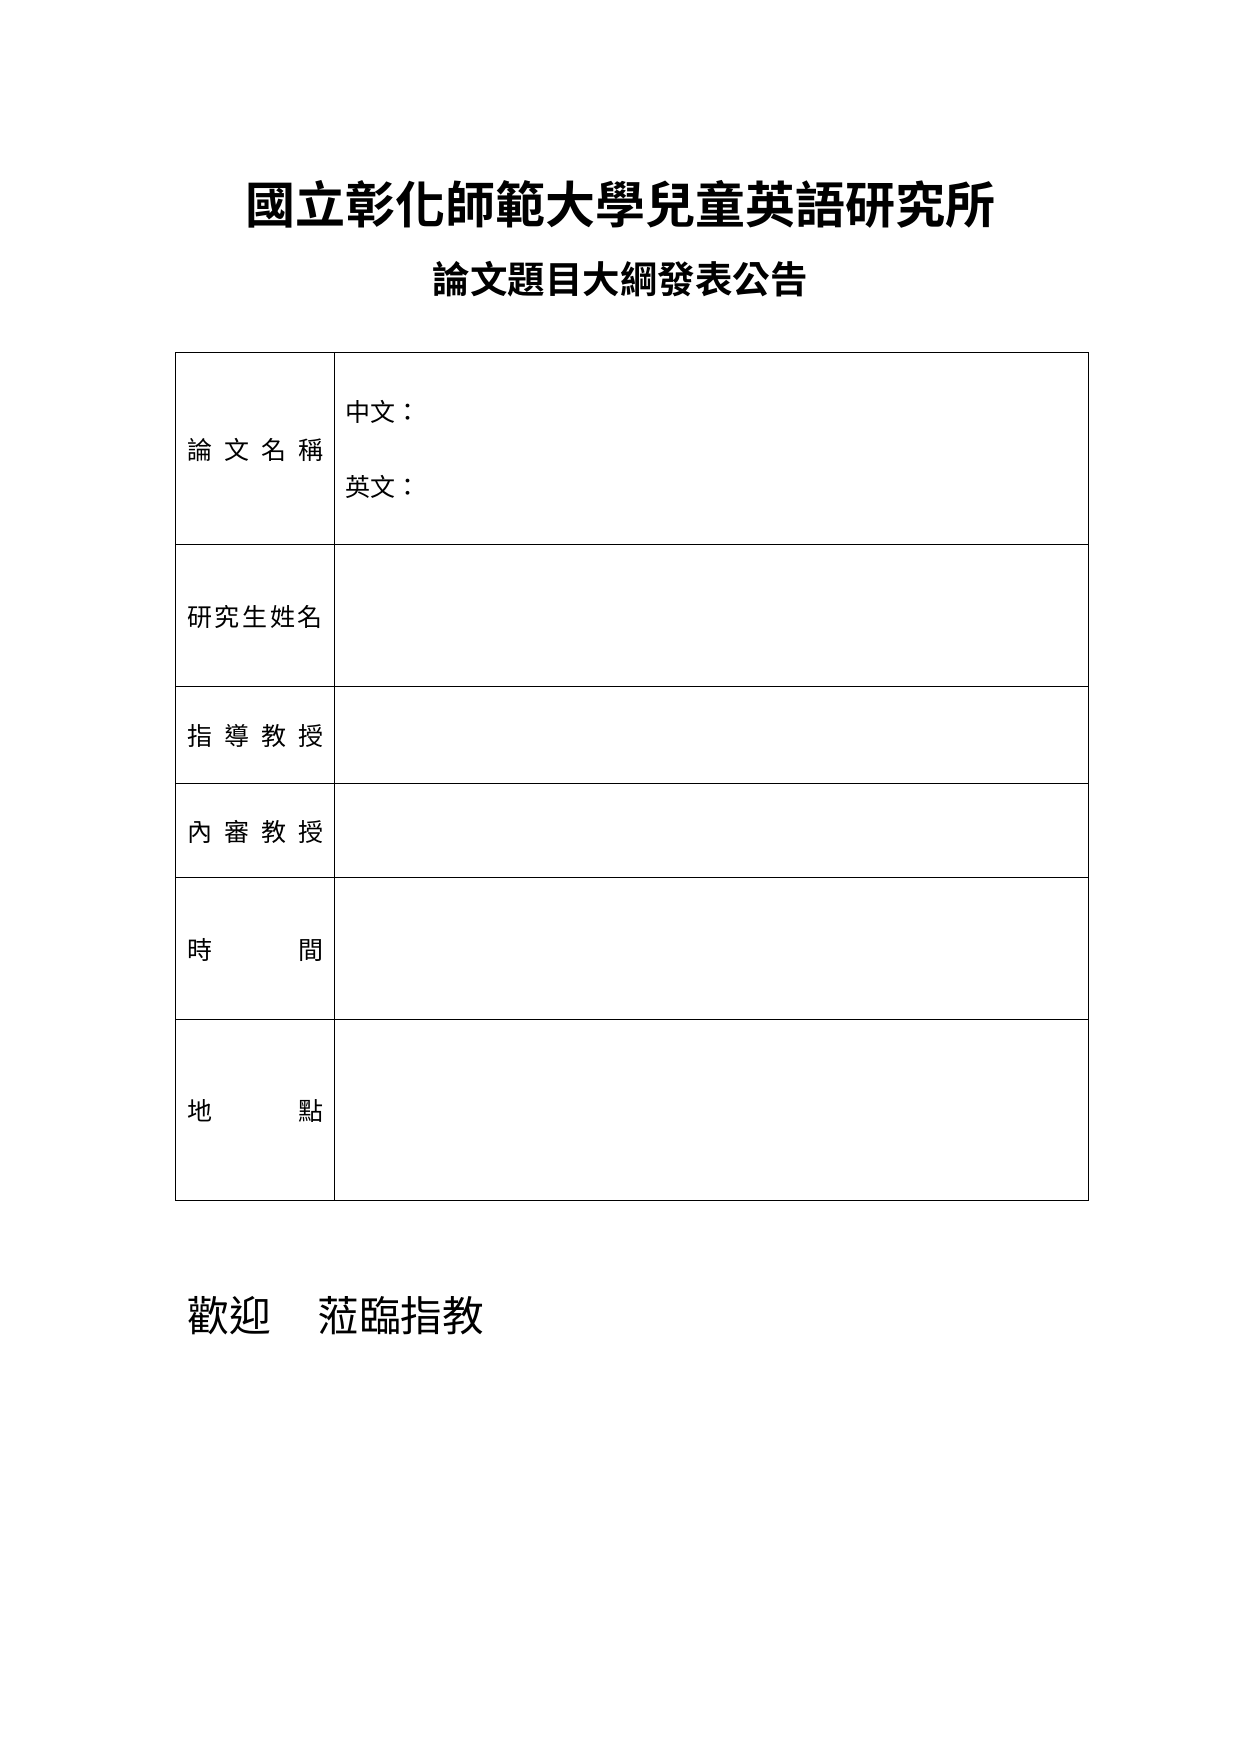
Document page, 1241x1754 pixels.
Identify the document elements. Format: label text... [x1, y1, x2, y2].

table_cell [335, 545, 1088, 686]
table_header 中文： 英文： [335, 353, 1088, 544]
table_cell 指導教授 [176, 687, 334, 783]
table_cell 時間 [176, 878, 334, 1019]
table_cell [335, 1020, 1088, 1199]
table_cell 研究生姓名 [176, 545, 334, 686]
text 國立彰化師範大學兒童英語研究所 [187, 164, 1053, 239]
table_cell [335, 687, 1088, 783]
text 歡迎 蒞臨指教 [187, 1276, 1053, 1351]
table_cell 地點 [176, 1020, 334, 1199]
table_cell [335, 878, 1088, 1019]
table_cell [335, 784, 1088, 877]
text 論文題目大綱發表公告 [187, 239, 1053, 314]
table_cell 內審教授 [176, 784, 334, 877]
table_header 論文名稱 [176, 353, 334, 544]
